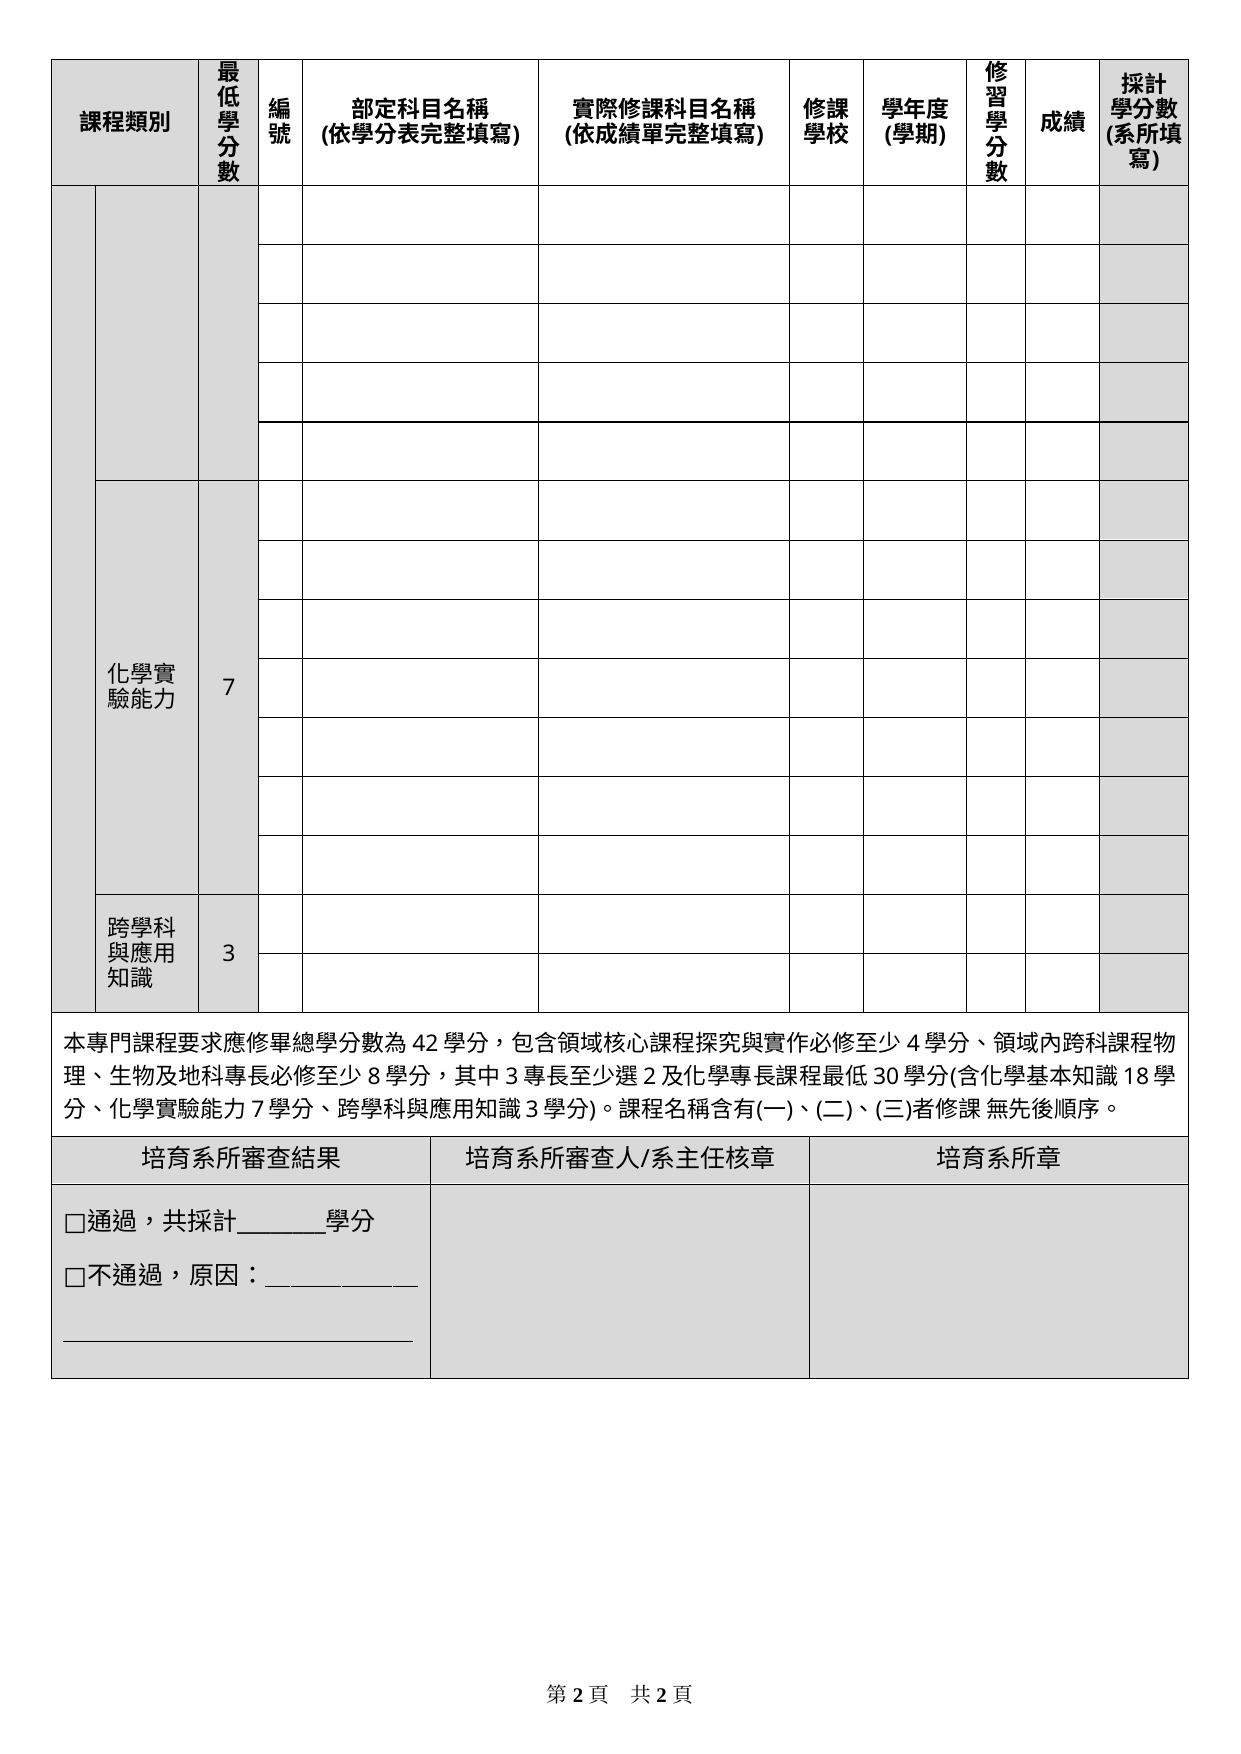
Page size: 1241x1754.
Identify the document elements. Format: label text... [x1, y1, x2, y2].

table_cell [790, 836, 863, 894]
table_cell [1026, 659, 1099, 717]
table_cell [539, 541, 789, 598]
table_cell [864, 718, 966, 776]
table_cell [864, 600, 966, 658]
table_cell [539, 304, 789, 362]
table_cell [790, 600, 863, 658]
table_cell [539, 245, 789, 303]
table_cell [967, 600, 1025, 658]
table_cell 3 [199, 895, 258, 1012]
table_cell [303, 541, 538, 598]
table_cell [967, 777, 1025, 835]
table_cell [259, 600, 302, 658]
table_cell [1100, 245, 1188, 303]
table_cell [539, 600, 789, 658]
table_cell [1026, 836, 1099, 894]
table_cell [303, 954, 538, 1012]
table_cell 跨學科與應用知識 [96, 895, 198, 1012]
table_cell □通過，共採計________學分 □不通過，原因：＿＿＿＿＿＿＿＿＿＿＿＿＿＿＿＿＿＿＿＿ [52, 1185, 430, 1378]
table_cell [1026, 245, 1099, 303]
table_cell 化學實驗能力 [96, 481, 198, 894]
table_cell [259, 304, 302, 362]
table_cell [790, 777, 863, 835]
table_cell [303, 836, 538, 894]
table_cell [539, 423, 789, 480]
table_cell [539, 895, 789, 953]
table_cell [1100, 954, 1188, 1012]
table_cell [1026, 186, 1099, 244]
table_cell [967, 423, 1025, 480]
table_cell [303, 718, 538, 776]
table_cell [1026, 423, 1099, 480]
table_cell [539, 481, 789, 539]
table_cell [303, 481, 538, 539]
table_cell [1100, 304, 1188, 362]
table_cell [1026, 895, 1099, 953]
table_cell [1026, 304, 1099, 362]
table_cell 7 [199, 481, 258, 894]
table_cell 培育系所章 [810, 1137, 1188, 1183]
table_cell [864, 541, 966, 598]
table_cell [259, 895, 302, 953]
table_cell [967, 363, 1025, 421]
table_cell [303, 186, 538, 244]
table_cell [810, 1185, 1188, 1378]
table_header 修課學校 [790, 60, 863, 185]
table_cell [790, 954, 863, 1012]
table_cell [539, 954, 789, 1012]
table_cell [790, 718, 863, 776]
table_cell [967, 718, 1025, 776]
table_cell [967, 954, 1025, 1012]
table_cell [259, 718, 302, 776]
table_cell [790, 541, 863, 598]
table_cell [303, 600, 538, 658]
table_cell [864, 836, 966, 894]
table_cell [864, 304, 966, 362]
table_cell [303, 245, 538, 303]
table_cell [1100, 895, 1188, 953]
table_cell [790, 186, 863, 244]
table_cell [1026, 600, 1099, 658]
table_cell [539, 718, 789, 776]
table_header 採計 學分數 (系所填寫) [1100, 60, 1188, 185]
table_cell [303, 659, 538, 717]
table_cell [967, 481, 1025, 539]
table_cell [1026, 777, 1099, 835]
table_cell [790, 423, 863, 480]
table_header 成績 [1026, 60, 1099, 185]
table_header 修習學分數 [967, 60, 1025, 185]
table_cell [1100, 777, 1188, 835]
table_cell [259, 186, 302, 244]
table_cell [864, 363, 966, 421]
table_cell [303, 777, 538, 835]
table_cell 本專門課程要求應修畢總學分數為42學分，包含領域核心課程探究與實作必修至少4學分、領域內跨科課程物理、生物及地科專長必修至少8學分，其中3專長至少選2及化學專長課程最低30學分(含化學基本知識18學分、化學實驗能力7學分、跨學科與應用知識3學分)。課程名稱含有(一)、(二)、(三)者修課 無先後順序。 [52, 1013, 1188, 1136]
table_cell [790, 895, 863, 953]
table_header 編號 [259, 60, 302, 185]
table_cell [790, 481, 863, 539]
table_cell [96, 186, 198, 480]
table_header 學年度 (學期) [864, 60, 966, 185]
table_cell [967, 659, 1025, 717]
table_cell [1100, 541, 1188, 598]
table_cell [790, 245, 863, 303]
table_cell [539, 836, 789, 894]
table_cell [52, 186, 95, 1012]
table_cell [539, 363, 789, 421]
table_cell [199, 186, 258, 480]
table_cell [1100, 718, 1188, 776]
table_cell [1100, 481, 1188, 539]
table_cell [1100, 186, 1188, 244]
table_cell [790, 304, 863, 362]
table_cell [303, 304, 538, 362]
table_cell [539, 777, 789, 835]
table_cell [1100, 600, 1188, 658]
table_cell [864, 481, 966, 539]
table_cell [539, 659, 789, 717]
table_cell [967, 304, 1025, 362]
table_cell [790, 659, 863, 717]
table_cell [259, 659, 302, 717]
table_cell [864, 954, 966, 1012]
table_cell 培育系所審查人/系主任核章 [431, 1137, 809, 1183]
table_cell [864, 186, 966, 244]
table_cell [1026, 954, 1099, 1012]
table_cell [1100, 423, 1188, 480]
table_cell [259, 481, 302, 539]
table_cell [1100, 836, 1188, 894]
table_cell [303, 423, 538, 480]
table_cell [864, 659, 966, 717]
table_cell [259, 245, 302, 303]
table_cell [967, 245, 1025, 303]
table_cell [790, 363, 863, 421]
table_cell [967, 541, 1025, 598]
table_cell [864, 895, 966, 953]
table_cell [967, 186, 1025, 244]
table_cell [259, 541, 302, 598]
table_cell [303, 895, 538, 953]
table_cell [431, 1185, 809, 1378]
table_cell [539, 186, 789, 244]
table_cell [1026, 541, 1099, 598]
table_cell [259, 423, 302, 480]
table_cell [1100, 363, 1188, 421]
table_cell [259, 363, 302, 421]
table_cell [303, 363, 538, 421]
table_cell [864, 423, 966, 480]
table_header 實際修課科目名稱 (依成績單完整填寫) [539, 60, 789, 185]
table_cell [259, 954, 302, 1012]
table_cell [967, 836, 1025, 894]
table_cell [259, 777, 302, 835]
table_cell [864, 245, 966, 303]
table_cell [1026, 481, 1099, 539]
table_header 最低學分數 [199, 60, 258, 185]
table_header 部定科目名稱 (依學分表完整填寫) [303, 60, 538, 185]
table_cell [1026, 363, 1099, 421]
table_cell [1100, 659, 1188, 717]
table_header 課程類別 [52, 60, 198, 185]
table_cell [259, 836, 302, 894]
table_cell 培育系所審查結果 [52, 1137, 430, 1183]
table_cell [864, 777, 966, 835]
table_cell [967, 895, 1025, 953]
table_cell [1026, 718, 1099, 776]
